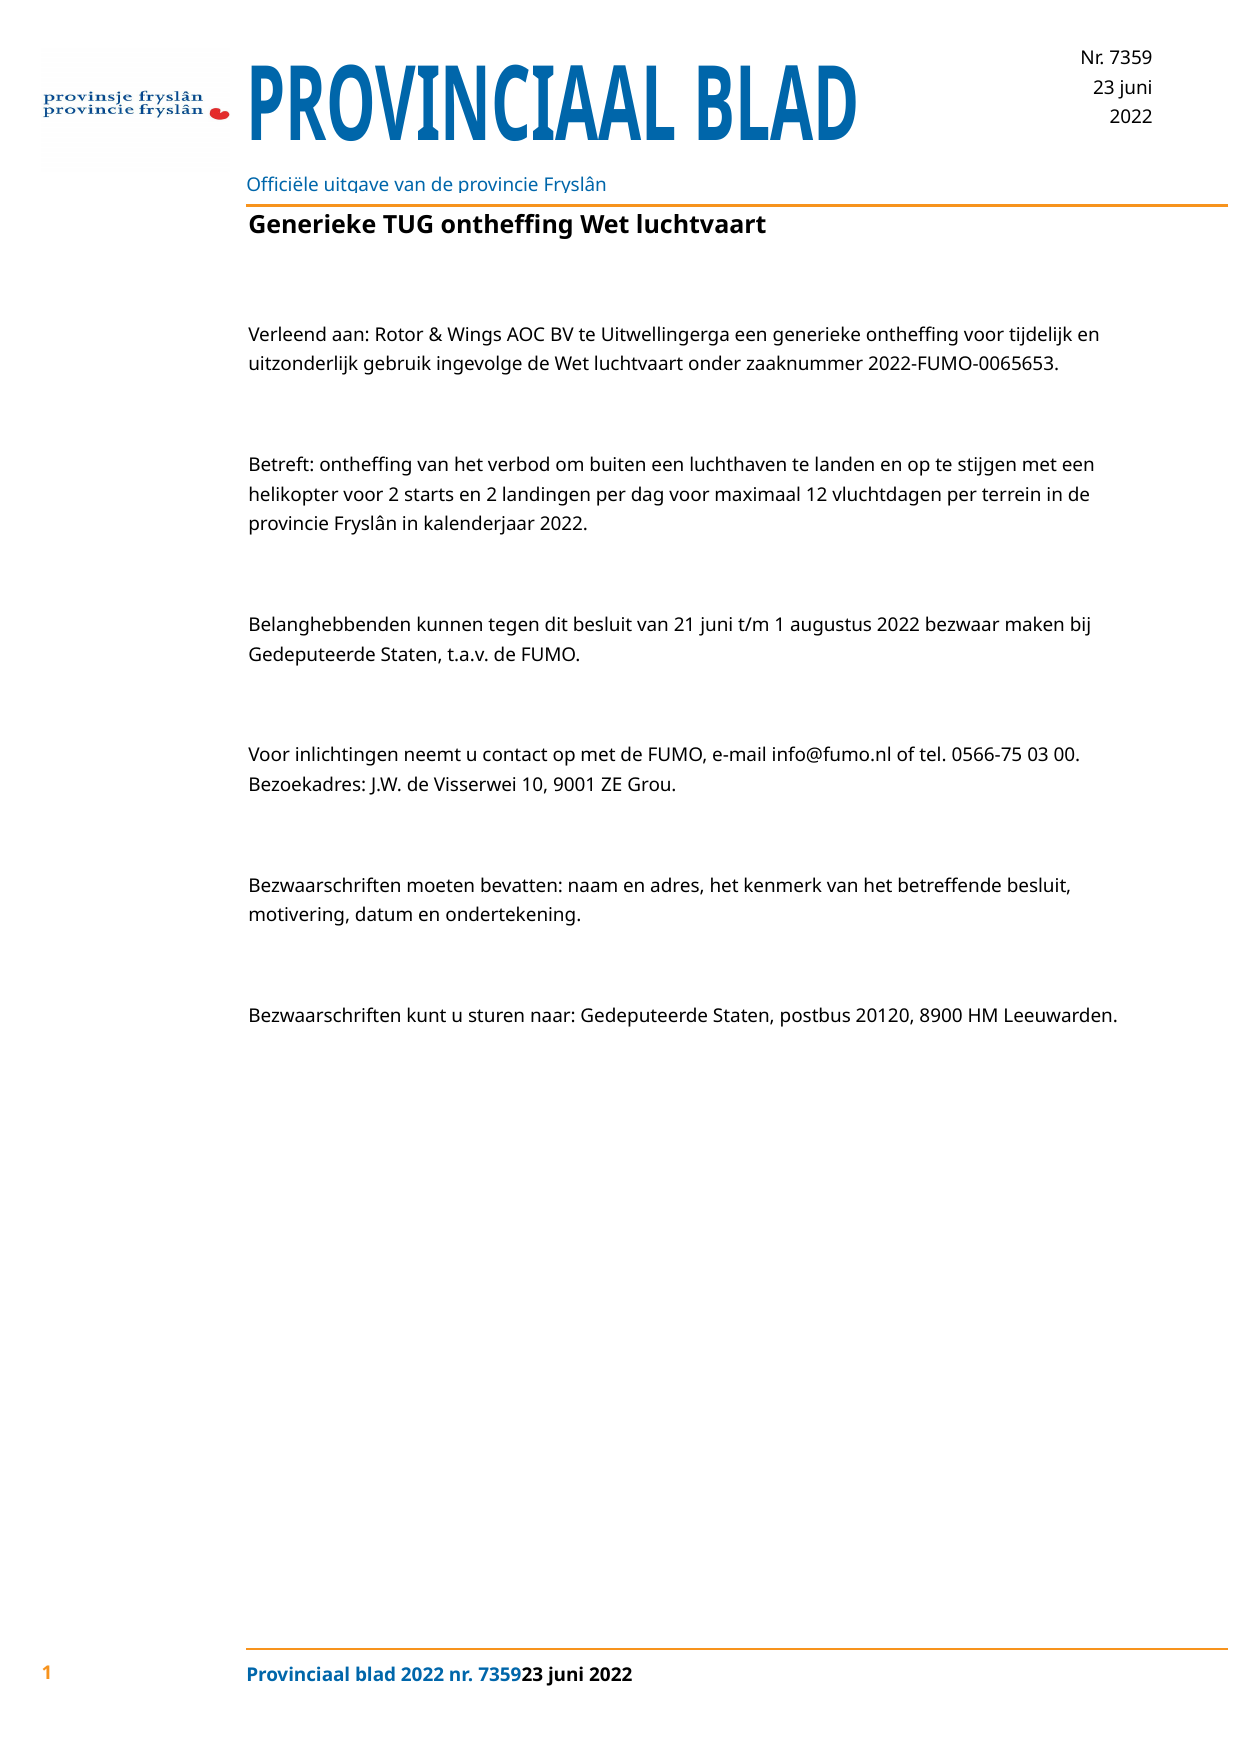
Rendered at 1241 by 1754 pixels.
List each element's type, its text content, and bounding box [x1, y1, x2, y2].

text Verleend aan: Rotor & Wings AOC BV te Uitwellingerga een generieke ontheffing voor tijdelijk en uitzonderlijk gebruik ingevolge de Wet luchtvaart onder zaaknummer 2022-FUMO-0065653. [248, 321, 1152, 376]
text Betreft: ontheffing van het verbod om buiten een luchthaven te landen en op te stijgen met een helikopter voor 2 starts en 2 landingen per dag voor maximaal 12 vluchtdagen per terrein in de provincie Fryslân in kalenderjaar 2022. [248, 451, 1152, 536]
text Belanghebbenden kunnen tegen dit besluit van 21 juni t/m 1 augustus 2022 bezwaar maken bij Gedeputeerde Staten, t.a.v. de FUMO. [248, 611, 1152, 666]
text Voor inlichtingen neemt u contact op met de FUMO, e-mail info@fumo.nl of tel. 0566-75 03 00. Bezoekadres: J.W. de Visserwei 10, 9001 ZE Grou. [248, 742, 1152, 797]
text Generieke TUG ontheffing Wet luchtvaart [248, 207, 1152, 241]
picture [41, 47, 231, 172]
text Bezwaarschriften moeten bevatten: naam en adres, het kenmerk van het betreffende besluit, motivering, datum en ondertekening. [248, 872, 1152, 927]
text Bezwaarschriften kunt u sturen naar: Gedeputeerde Staten, postbus 20120, 8900 HM Leeuwarden. [248, 1002, 1152, 1028]
